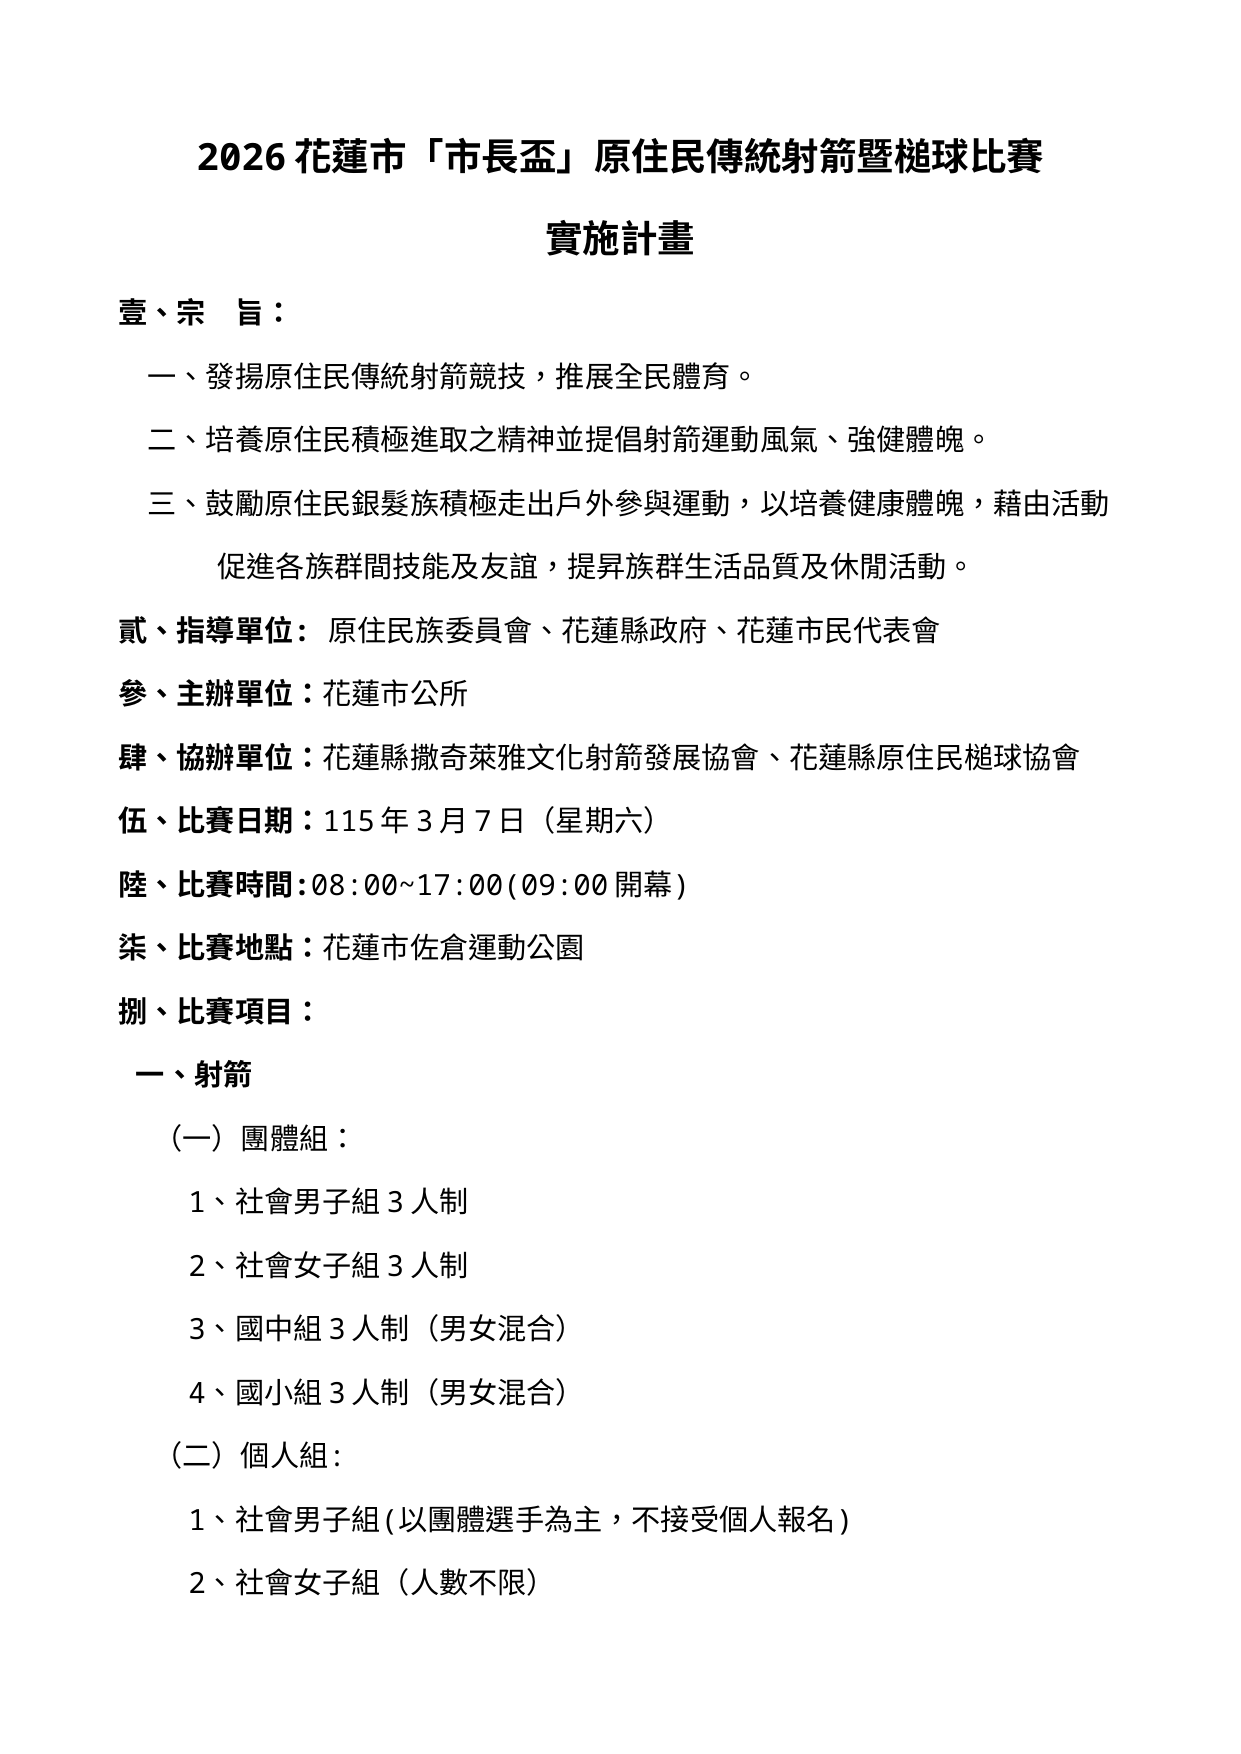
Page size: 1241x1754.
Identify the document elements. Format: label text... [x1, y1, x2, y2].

text （二）個人組: [118, 1433, 1122, 1475]
text 貳、指導單位: 原住民族委員會、花蓮縣政府、花蓮市民代表會 [118, 607, 1122, 650]
text 柒、比賽地點：花蓮市佐倉運動公園 [118, 925, 1122, 967]
text （一）團體組： [118, 1115, 1122, 1158]
text 捌、比賽項目： [118, 988, 1122, 1031]
text 壹、宗旨： [118, 290, 1122, 332]
text 2026花蓮市「市長盃」原住民傳統射箭暨槌球比賽 [118, 127, 1122, 181]
text 4、國小組3人制（男女混合） [118, 1369, 1122, 1412]
text 1、社會男子組(以團體選手為主，不接受個人報名) [118, 1496, 1122, 1539]
text 1、社會男子組3人制 [118, 1179, 1122, 1221]
text 陸、比賽時間:08:00~17:00(09:00開幕) [118, 861, 1122, 904]
text 2、社會女子組（人數不限） [118, 1560, 1122, 1602]
text 參、主辦單位：花蓮市公所 [118, 671, 1122, 713]
text 3、國中組3人制（男女混合） [118, 1306, 1122, 1348]
text 伍、比賽日期：115年3月7日（星期六） [118, 798, 1122, 840]
text 二、培養原住民積極進取之精神並提倡射箭運動風氣、強健體魄。 [118, 417, 1122, 459]
text 三、鼓勵原住民銀髮族積極走出戶外參與運動，以培養健康體魄，藉由活動 [118, 480, 1122, 523]
text 促進各族群間技能及友誼，提昇族群生活品質及休閒活動。 [118, 544, 1122, 586]
text 肆、協辦單位：花蓮縣撒奇萊雅文化射箭發展協會、花蓮縣原住民槌球協會 [118, 734, 1122, 777]
text 實施計畫 [118, 209, 1122, 263]
text 一、發揚原住民傳統射箭競技，推展全民體育。 [118, 353, 1122, 396]
text 一、射箭 [118, 1052, 1122, 1094]
text 2、社會女子組3人制 [118, 1242, 1122, 1285]
